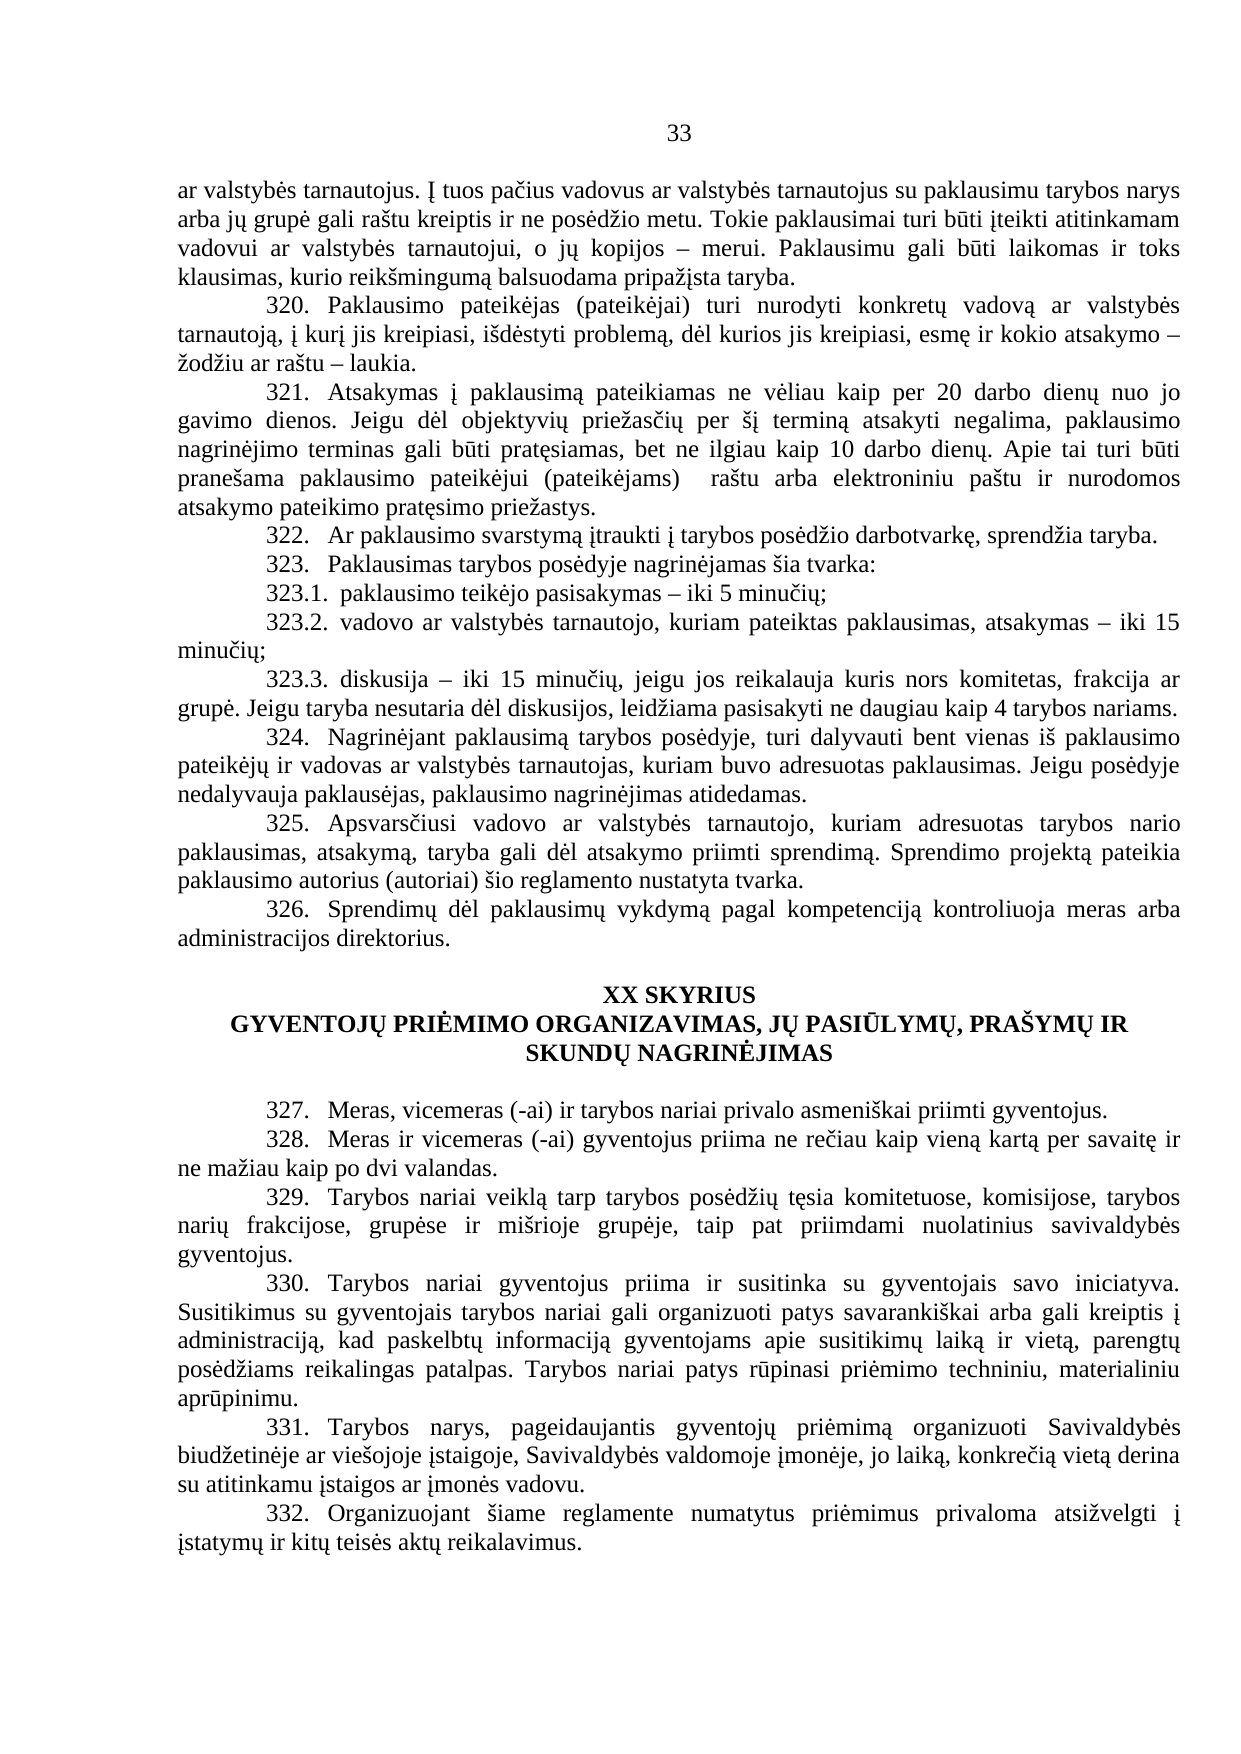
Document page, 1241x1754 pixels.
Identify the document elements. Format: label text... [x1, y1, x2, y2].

text 329. Tarybos nariai veiklą tarp tarybos posėdžių tęsia komitetuose, komisijose, tarybos narių frakcijose, grupėse ir mišrioje grupėje, taip pat priimdami nuolatinius savivaldybės gyventojus. [177, 1182, 1181, 1268]
text 323.1. paklausimo teikėjo pasisakymas – iki 5 minučių; [177, 578, 1181, 607]
text 323.3. diskusija – iki 15 minučių, jeigu jos reikalauja kuris nors komitetas, frakcija ar grupė. Jeigu taryba nesutaria dėl diskusijos, leidžiama pasisakyti ne daugiau kaip 4 tarybos nariams. [177, 664, 1181, 722]
text 330. Tarybos nariai gyventojus priima ir susitinka su gyventojais savo iniciatyva. Susitikimus su gyventojais tarybos nariai gali organizuoti patys savarankiškai arba gali kreiptis į administraciją, kad paskelbtų informaciją gyventojams apie susitikimų laiką ir vietą, parengtų posėdžiams reikalingas patalpas. Tarybos nariai patys rūpinasi priėmimo techniniu, materialiniu aprūpinimu. [177, 1268, 1181, 1412]
text 320. Paklausimo pateikėjas (pateikėjai) turi nurodyti konkretų vadovą ar valstybės tarnautoją, į kurį jis kreipiasi, išdėstyti problemą, dėl kurios jis kreipiasi, esmę ir kokio atsakymo – žodžiu ar raštu – laukia. [177, 291, 1181, 377]
text 328. Meras ir vicemeras (-ai) gyventojus priima ne rečiau kaip vieną kartą per savaitę ir ne mažiau kaip po dvi valandas. [177, 1124, 1181, 1182]
text 322. Ar paklausimo svarstymą įtraukti į tarybos posėdžio darbotvarkę, sprendžia taryba. [177, 521, 1181, 549]
text 331. Tarybos narys, pageidaujantis gyventojų priėmimą organizuoti Savivaldybės biudžetinėje ar viešojoje įstaigoje, Savivaldybės valdomoje įmonėje, jo laiką, konkrečią vietą derina su atitinkamu įstaigos ar įmonės vadovu. [177, 1412, 1181, 1498]
text 323.2. vadovo ar valstybės tarnautojo, kuriam pateiktas paklausimas, atsakymas – iki 15 minučių; [177, 607, 1181, 664]
text GYVENTOJŲ PRIĖMIMO ORGANIZAVIMAS, JŲ PASIŪLYMŲ, PRAŠYMŲ IR SKUNDŲ NAGRINĖJIMAS [177, 1009, 1181, 1067]
text 326. Sprendimų dėl paklausimų vykdymą pagal kompetenciją kontroliuoja meras arba administracijos direktorius. [177, 894, 1181, 952]
text 321. Atsakymas į paklausimą pateikiamas ne vėliau kaip per 20 darbo dienų nuo jo gavimo dienos. Jeigu dėl objektyvių priežasčių per šį terminą atsakyti negalima, paklausimo nagrinėjimo terminas gali būti pratęsiamas, bet ne ilgiau kaip 10 darbo dienų. Apie tai turi būti pranešama paklausimo pateikėjui (pateikėjams) raštu arba elektroniniu paštu ir nurodomos atsakymo pateikimo pratęsimo priežastys. [177, 377, 1181, 521]
text 332. Organizuojant šiame reglamente numatytus priėmimus privaloma atsižvelgti į įstatymų ir kitų teisės aktų reikalavimus. [177, 1498, 1181, 1556]
text 324. Nagrinėjant paklausimą tarybos posėdyje, turi dalyvauti bent vienas iš paklausimo pateikėjų ir vadovas ar valstybės tarnautojas, kuriam buvo adresuotas paklausimas. Jeigu posėdyje nedalyvauja paklausėjas, paklausimo nagrinėjimas atidedamas. [177, 722, 1181, 808]
text 327. Meras, vicemeras (-ai) ir tarybos nariai privalo asmeniškai priimti gyventojus. [177, 1096, 1181, 1124]
text 323. Paklausimas tarybos posėdyje nagrinėjamas šia tvarka: [177, 549, 1181, 578]
text ar valstybės tarnautojus. Į tuos pačius vadovus ar valstybės tarnautojus su paklausimu tarybos narys arba jų grupė gali raštu kreiptis ir ne posėdžio metu. Tokie paklausimai turi būti įteikti atitinkamam vadovui ar valstybės tarnautojui, o jų kopijos – merui. Paklausimu gali būti laikomas ir toks klausimas, kurio reikšmingumą balsuodama pripažįsta taryba. [177, 176, 1181, 291]
text XX SKYRIUS [177, 981, 1181, 1009]
text 325. Apsvarsčiusi vadovo ar valstybės tarnautojo, kuriam adresuotas tarybos nario paklausimas, atsakymą, taryba gali dėl atsakymo priimti sprendimą. Sprendimo projektą pateikia paklausimo autorius (autoriai) šio reglamento nustatyta tvarka. [177, 808, 1181, 894]
